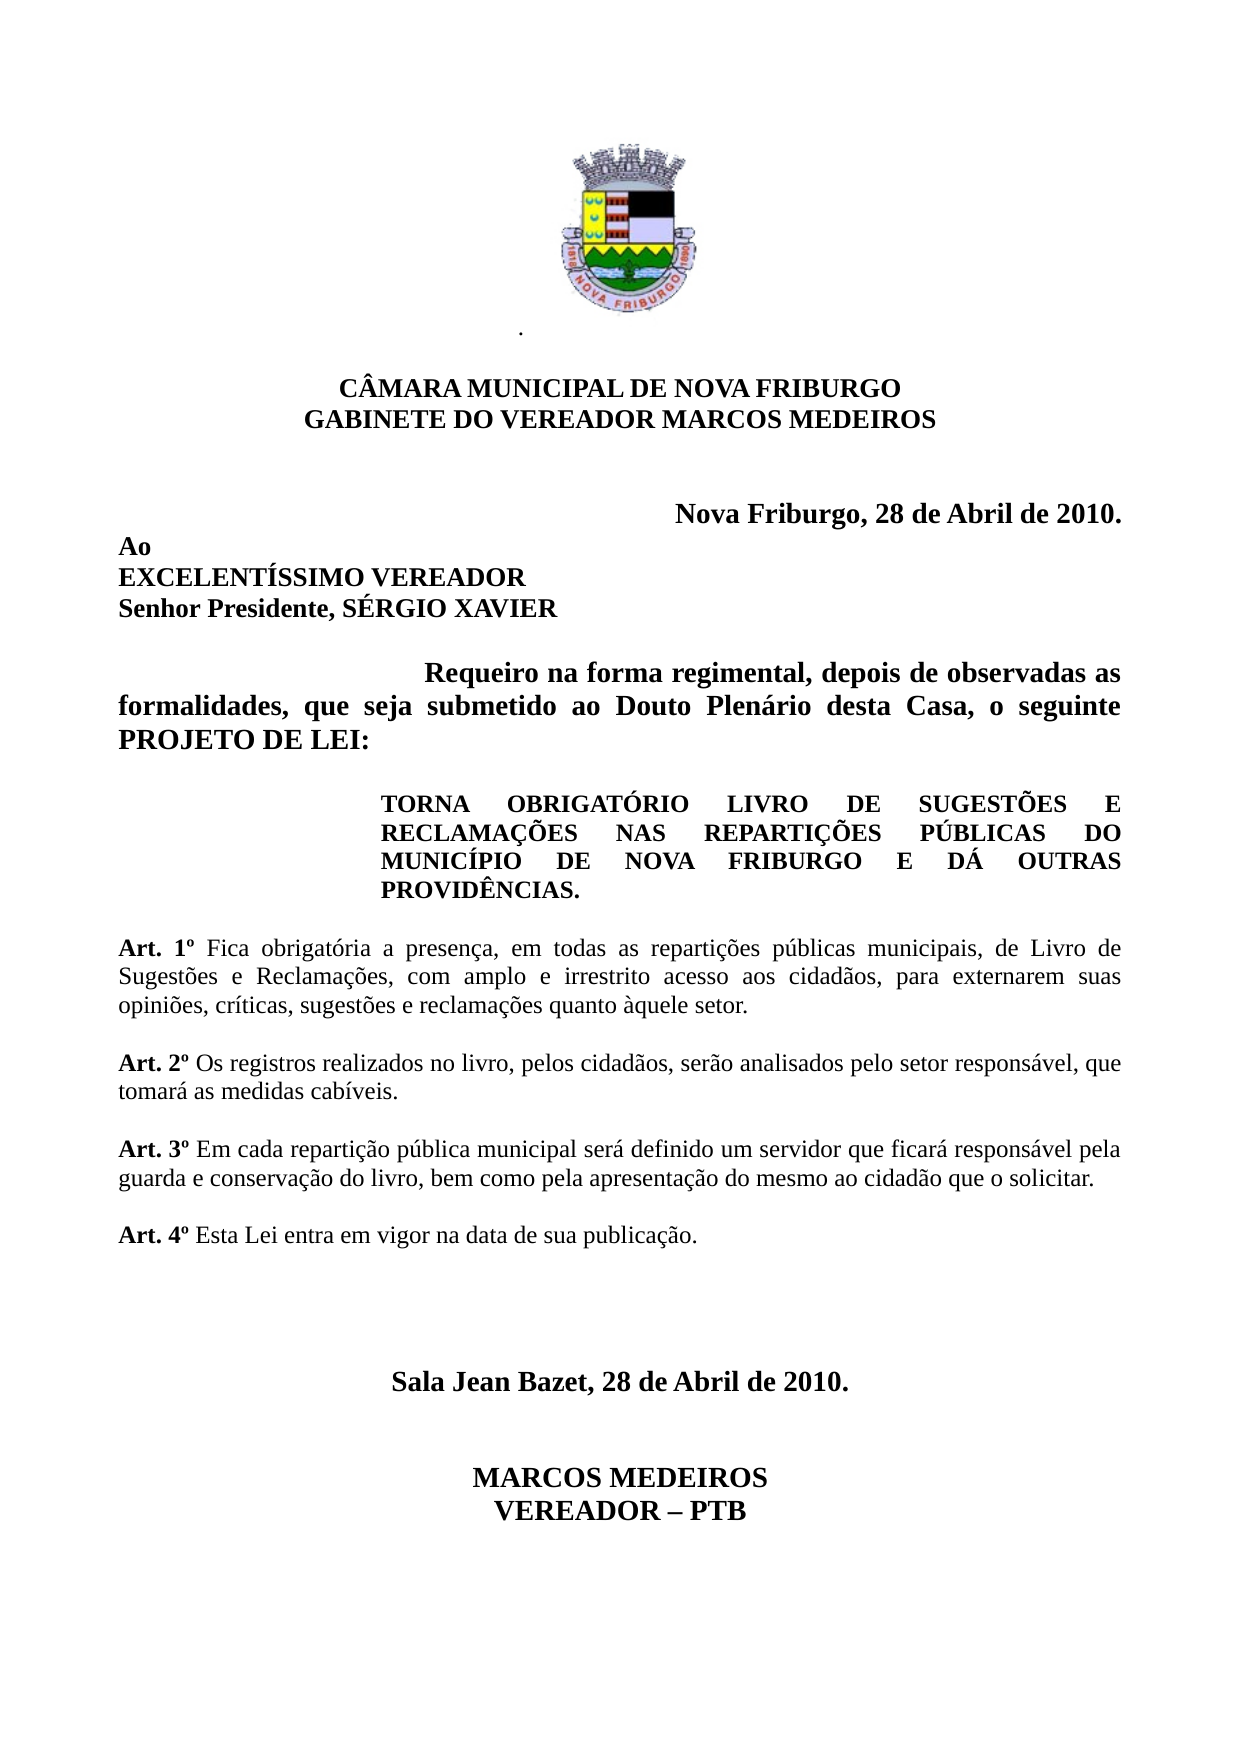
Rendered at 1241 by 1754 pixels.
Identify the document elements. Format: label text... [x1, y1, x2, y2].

text CÂMARA MUNICIPAL DE NOVA FRIBURGO [118, 372, 1122, 403]
text MARCOS MEDEIROS [118, 1460, 1122, 1493]
text Art. 1º Fica obrigatória a presença, em todas as repartições públicas municipais, de Livro de Sugestões e Reclamações, com amplo e irrestrito acesso aos cidadãos, para externarem suas opiniões, críticas, sugestões e reclamações quanto àquele setor. [118, 933, 1122, 1019]
text TORNA OBRIGATÓRIO LIVRO DE SUGESTÕES E RECLAMAÇÕES NAS REPARTIÇÕES PÚBLICAS DO MUNICÍPIO DE NOVA FRIBURGO E DÁ OUTRAS PROVIDÊNCIAS. [381, 789, 1122, 904]
text Senhor Presidente, SÉRGIO XAVIER [118, 592, 1122, 623]
text Nova Friburgo, 28 de Abril de 2010. [118, 497, 1122, 530]
text Requeiro na forma regimental, depois de observadas as formalidades, que seja submetido ao Douto Plenário desta Casa, o seguinte PROJETO DE LEI: [118, 655, 1122, 755]
text . [118, 118, 1122, 341]
text Art. 2º Os registros realizados no livro, pelos cidadãos, serão analisados pelo setor responsável, que tomará as medidas cabíveis. [118, 1048, 1122, 1105]
text Ao [118, 530, 1122, 561]
text GABINETE DO VEREADOR MARCOS MEDEIROS [118, 403, 1122, 434]
text VEREADOR – PTB [118, 1493, 1122, 1527]
picture [540, 127, 706, 327]
text Art. 3º Em cada repartição pública municipal será definido um servidor que ficará responsável pela guarda e conservação do livro, bem como pela apresentação do mesmo ao cidadão que o solicitar. [118, 1134, 1122, 1191]
text EXCELENTÍSSIMO VEREADOR [118, 561, 1122, 592]
text Sala Jean Bazet, 28 de Abril de 2010. [118, 1364, 1122, 1397]
text Art. 4º Esta Lei entra em vigor na data de sua publicação. [118, 1220, 1122, 1249]
